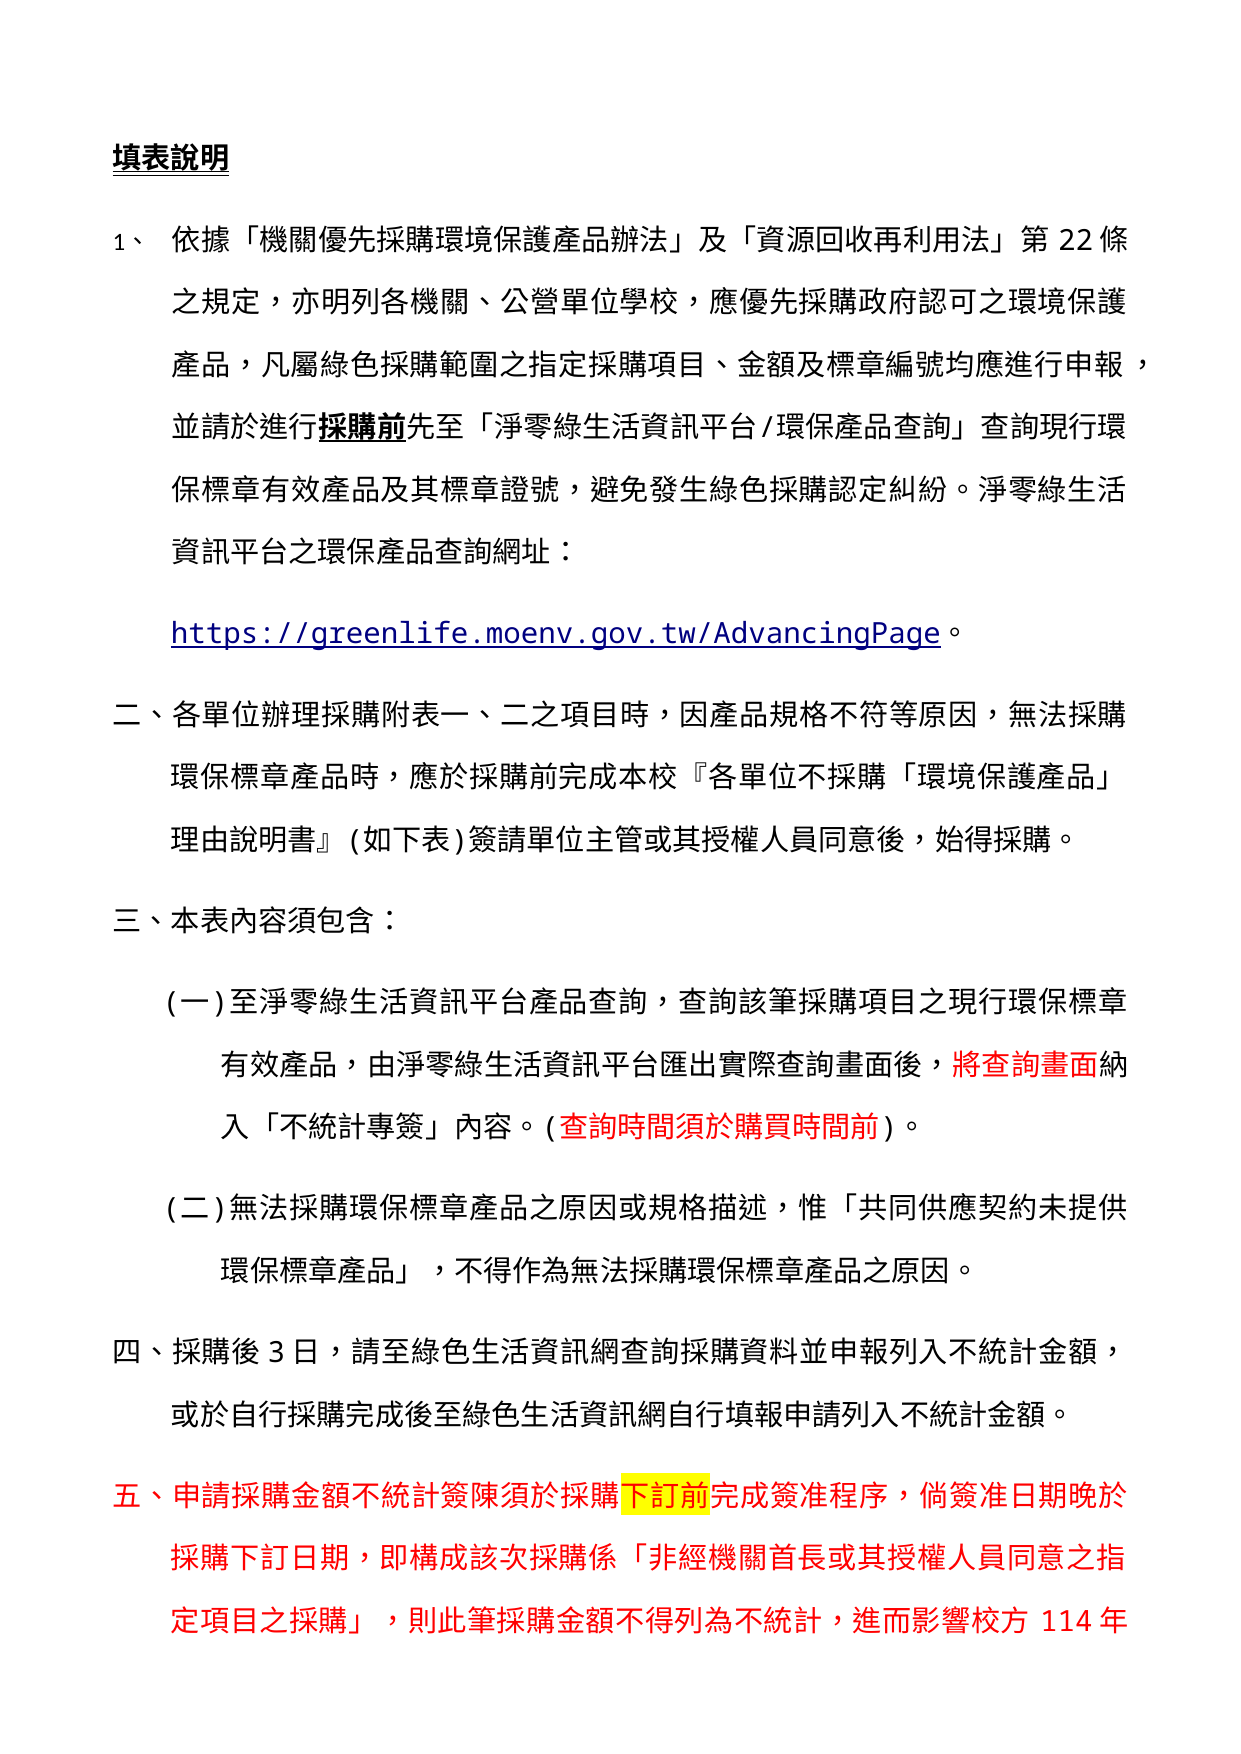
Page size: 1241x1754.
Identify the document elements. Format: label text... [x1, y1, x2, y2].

text 四、採購後3日，請至綠色生活資訊網查詢採購資料並申報列入不統計金額，或於自行採購完成後至綠色生活資訊網自行填報申請列入不統計金額。 [112, 1308, 1128, 1433]
text 三、本表內容須包含： [112, 877, 1128, 939]
text (一)至淨零綠生活資訊平台產品查詢，查詢該筆採購項目之現行環保標章有效產品，由淨零綠生活資訊平台匯出實際查詢畫面後，將查詢畫面納入「不統計專簽」內容。(查詢時間須於購買時間前)。 [162, 958, 1128, 1146]
text https://greenlife.moenv.gov.tw/AdvancingPage。 [112, 589, 1128, 652]
list 依據「機關優先採購環境保護產品辦法」及「資源回收再利用法」第22條之規定，亦明列各機關、公營單位學校，應優先採購政府認可之環境保護產品，凡屬綠色採購範圍之指定採購項目、金額及標章編號均應進行申報，並請於進行採購前先至「淨零綠生活資訊平台/環保產品查詢」查詢現行環保標章有效產品及其標章證號，避免發生綠色採購認定糾紛。淨零綠生活資訊平台之環保產品查詢網址： [112, 196, 1128, 571]
text (二)無法採購環保標章產品之原因或規格描述，惟「共同供應契約未提供環保標章產品」，不得作為無法採購環保標章產品之原因。 [162, 1164, 1128, 1289]
text 二、各單位辦理採購附表一、二之項目時，因產品規格不符等原因，無法採購環保標章產品時，應於採購前完成本校『各單位不採購「環境保護產品」理由說明書』(如下表)簽請單位主管或其授權人員同意後，始得採購。 [112, 671, 1128, 858]
text 五、申請採購金額不統計簽陳須於採購下訂前完成簽准程序，倘簽准日期晚於採購下訂日期，即構成該次採購係「非經機關首長或其授權人員同意之指定項目之採購」，則此筆採購金額不得列為不統計，進而影響校方114年 [112, 1452, 1128, 1639]
text 填表說明 [112, 114, 1128, 177]
